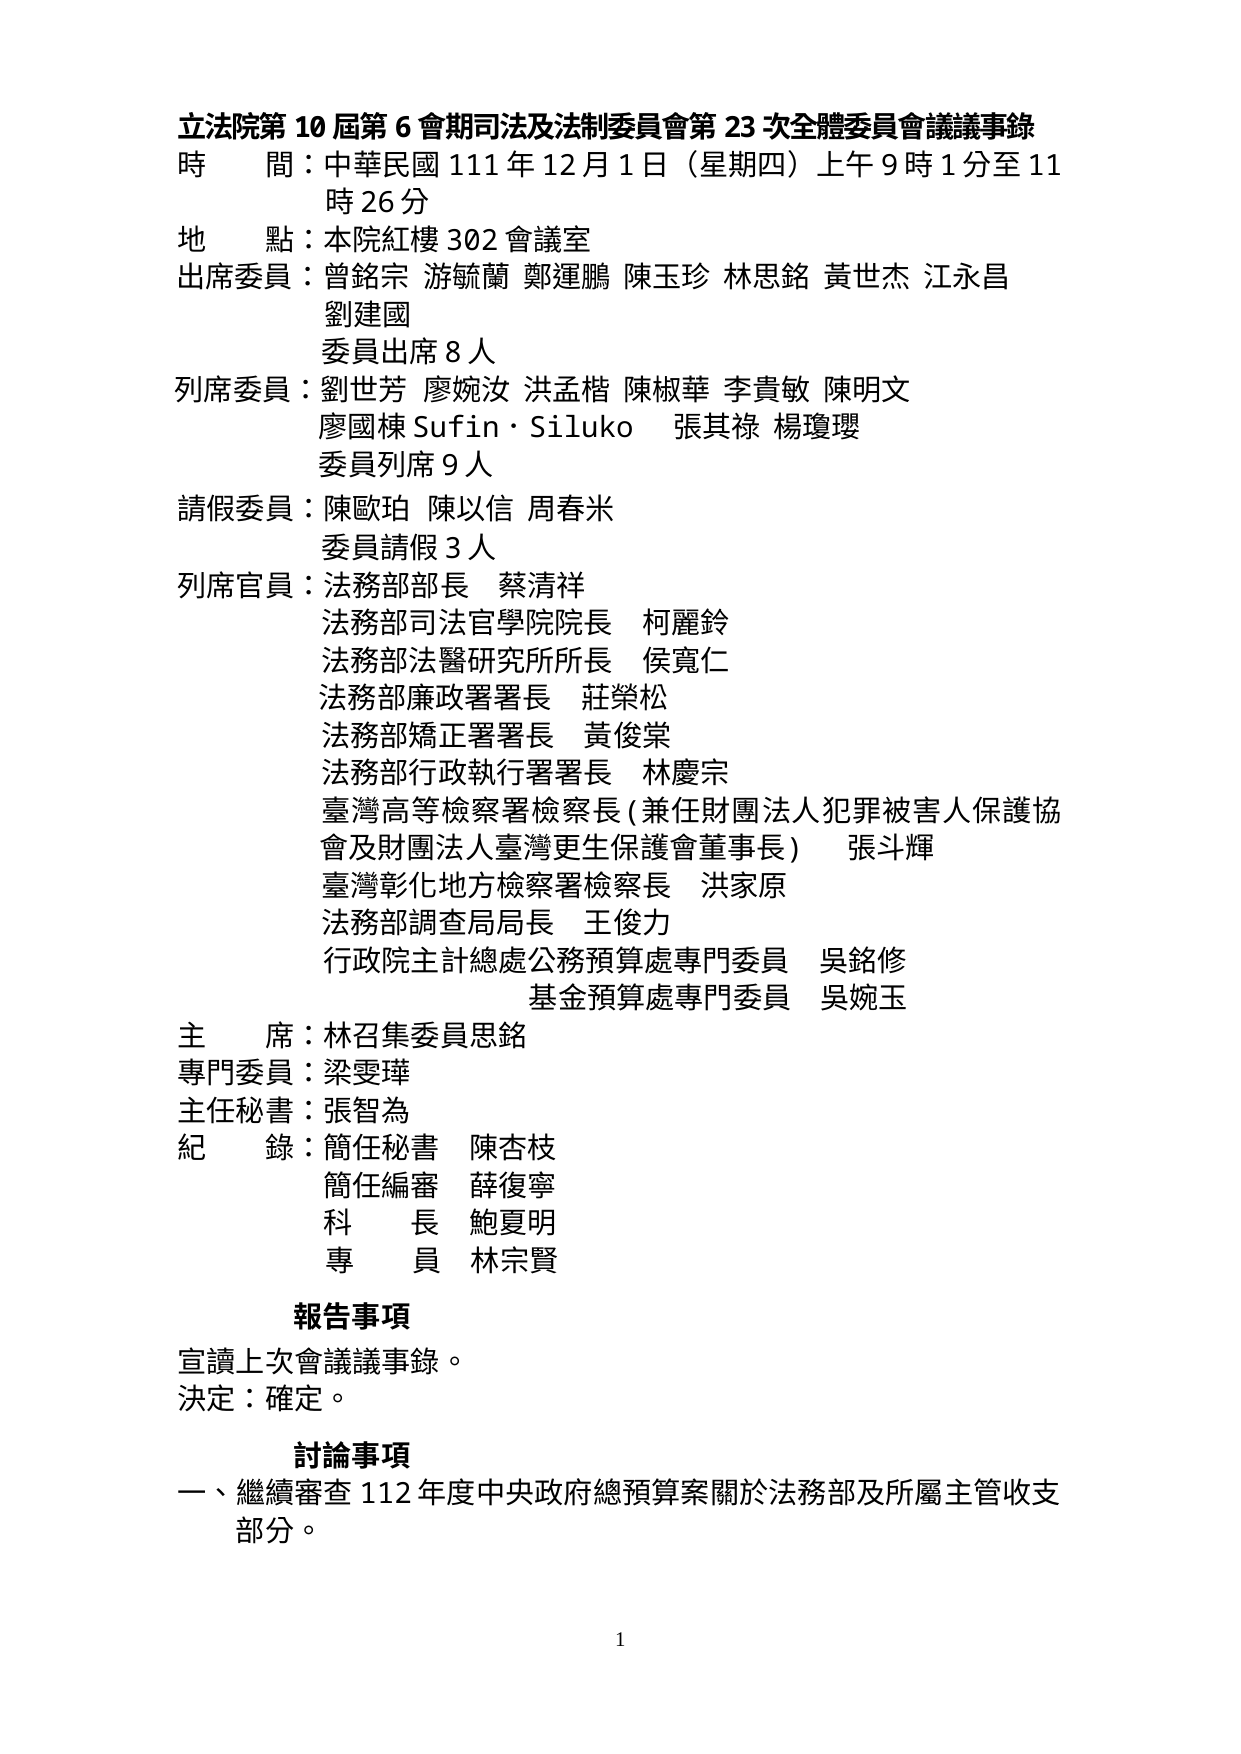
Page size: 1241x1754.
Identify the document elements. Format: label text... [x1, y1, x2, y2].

text 委員列席9人 [177, 445, 1063, 483]
text 主任秘書：張智為 [177, 1091, 1063, 1128]
text 法務部調查局局長 王俊力 [319, 903, 1063, 941]
text 請假委員：陳歐珀 陳以信 周春米 [177, 483, 1063, 528]
text 廖國棟Sufin．Siluko 張其祿 楊瓊瓔 [318, 408, 1063, 445]
text 法務部法醫研究所所長 侯寬仁 [319, 641, 1063, 678]
text 紀 錄：簡任秘書 陳杏枝 [177, 1128, 1063, 1166]
text 地 點：本院紅樓302會議室 [177, 220, 1063, 258]
text 委員出席8人 [177, 333, 1063, 370]
text 基金預算處專門委員 吳婉玉 [177, 978, 1063, 1016]
text 法務部司法官學院院長 柯麗鈴 [319, 603, 1063, 641]
text 委員請假3人 [177, 528, 1063, 566]
text 決定：確定。 [177, 1380, 1063, 1417]
text 臺灣高等檢察署檢察長(兼任財團法人犯罪被害人保護協會及財團法人臺灣更生保護會董事長) 張斗輝 [319, 791, 1063, 866]
text 宣讀上次會議議事錄。 [177, 1342, 1063, 1380]
text 列席官員：法務部部長 蔡清祥 [177, 566, 1063, 603]
text 法務部行政執行署署長 林慶宗 [319, 753, 1063, 791]
text 列席委員：劉世芳 廖婉汝 洪孟楷 陳椒華 李貴敏 陳明文 [174, 370, 1063, 408]
text 專門委員：梁雯璍 [177, 1053, 1063, 1091]
text 出席委員：曾銘宗 游毓蘭 鄭運鵬 陳玉珍 林思銘 黃世杰 江永昌 [176, 258, 1063, 295]
text 臺灣彰化地方檢察署檢察長 洪家原 [319, 866, 1063, 903]
text 專 員 林宗賢 [177, 1241, 1063, 1278]
text 討論事項 [177, 1436, 1063, 1473]
text 劉建國 [323, 295, 1063, 333]
text 主 席：林召集委員思銘 [177, 1016, 1063, 1053]
text 行政院主計總處公務預算處專門委員 吳銘修 [177, 941, 1063, 978]
text 報告事項 [177, 1297, 1063, 1335]
text 法務部矯正署署長 黃俊棠 [319, 716, 1063, 753]
text 一、繼續審查112年度中央政府總預算案關於法務部及所屬主管收支部分。 [177, 1473, 1063, 1548]
text 法務部廉政署署長 莊榮松 [318, 678, 1063, 716]
text 科 長 鮑夏明 [177, 1203, 1063, 1241]
text 立法院第10屆第6會期司法及法制委員會第23次全體委員會議議事錄 [177, 108, 1063, 145]
text 時 間：中華民國111年12月1日（星期四）上午9時1分至11時26分 [177, 145, 1063, 220]
text 簡任編審 薛復寧 [177, 1166, 1063, 1203]
